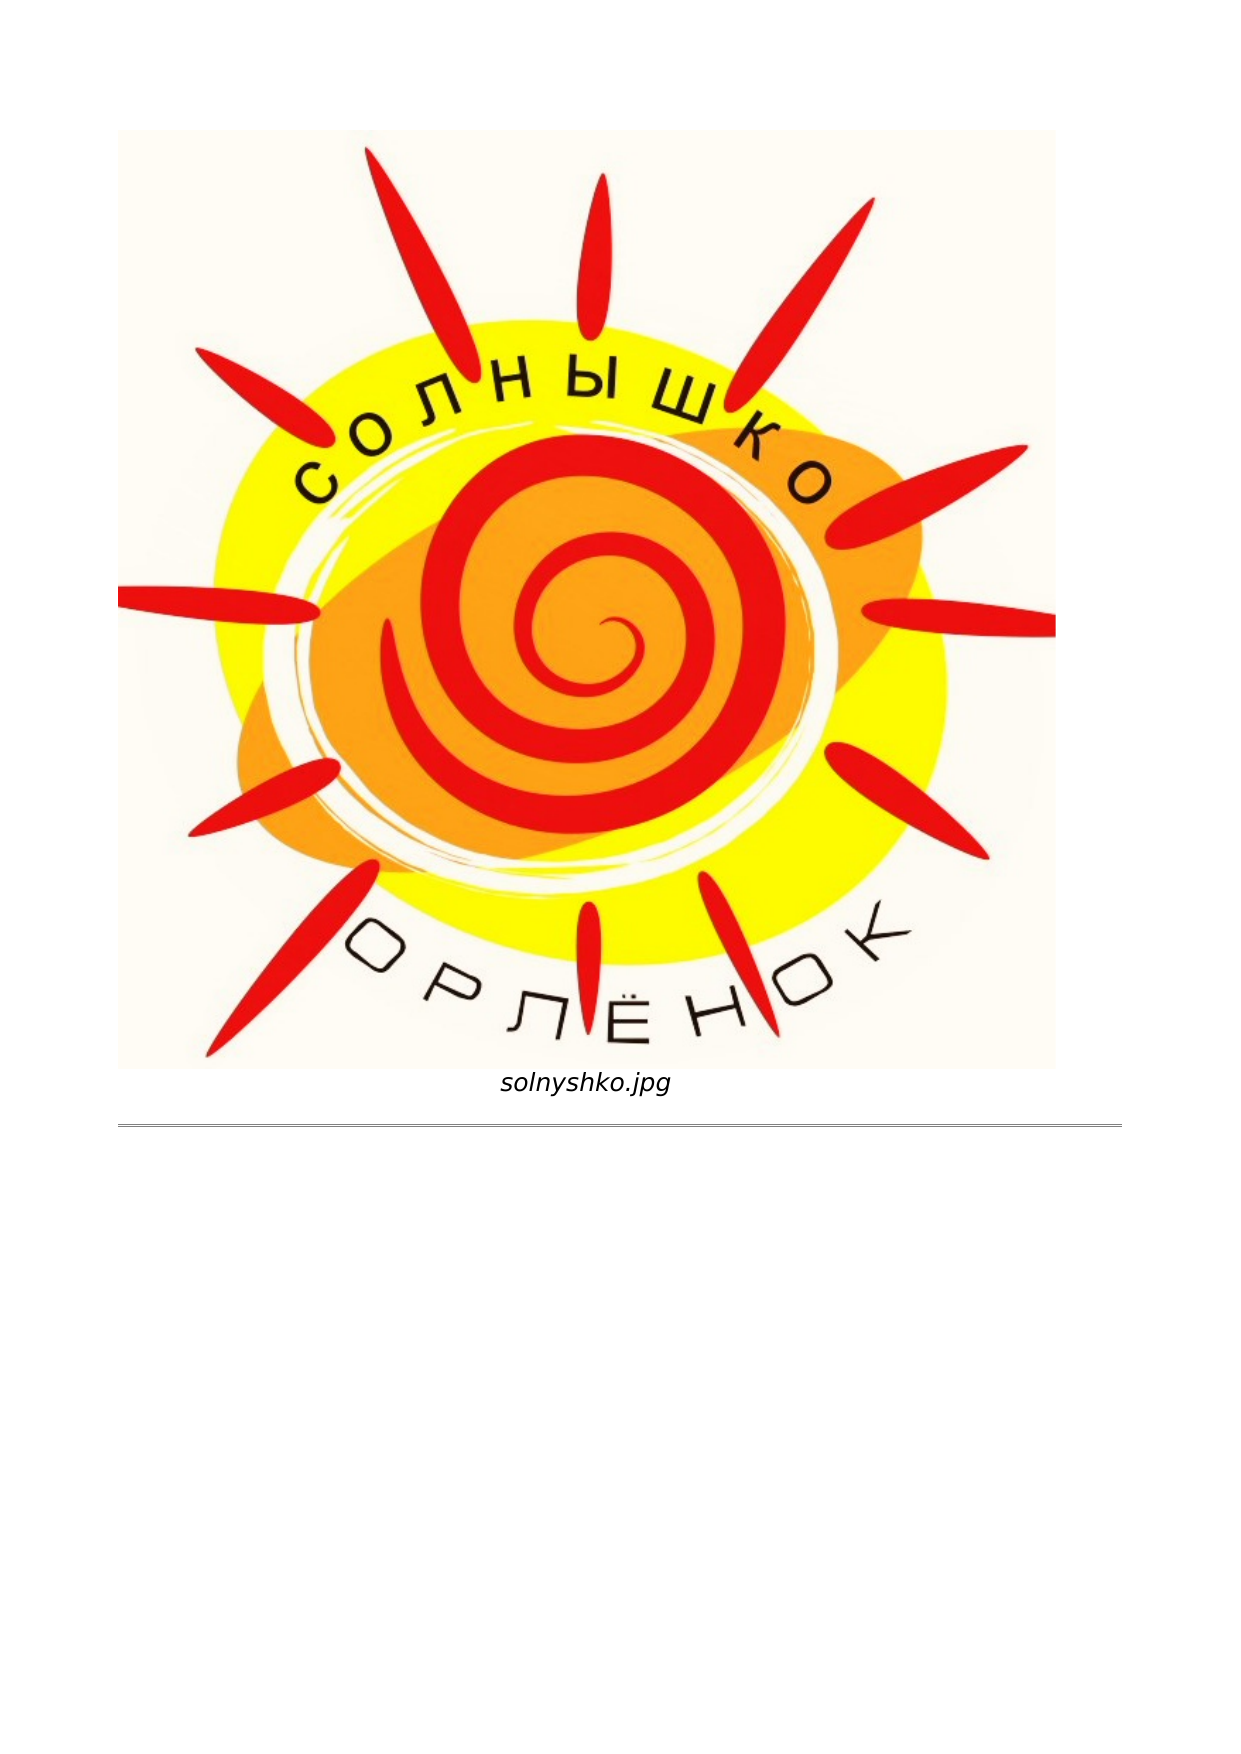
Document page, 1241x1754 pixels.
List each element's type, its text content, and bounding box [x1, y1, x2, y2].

text solnyshko.jpg [118, 1069, 1056, 1097]
picture [118, 130, 1056, 1069]
